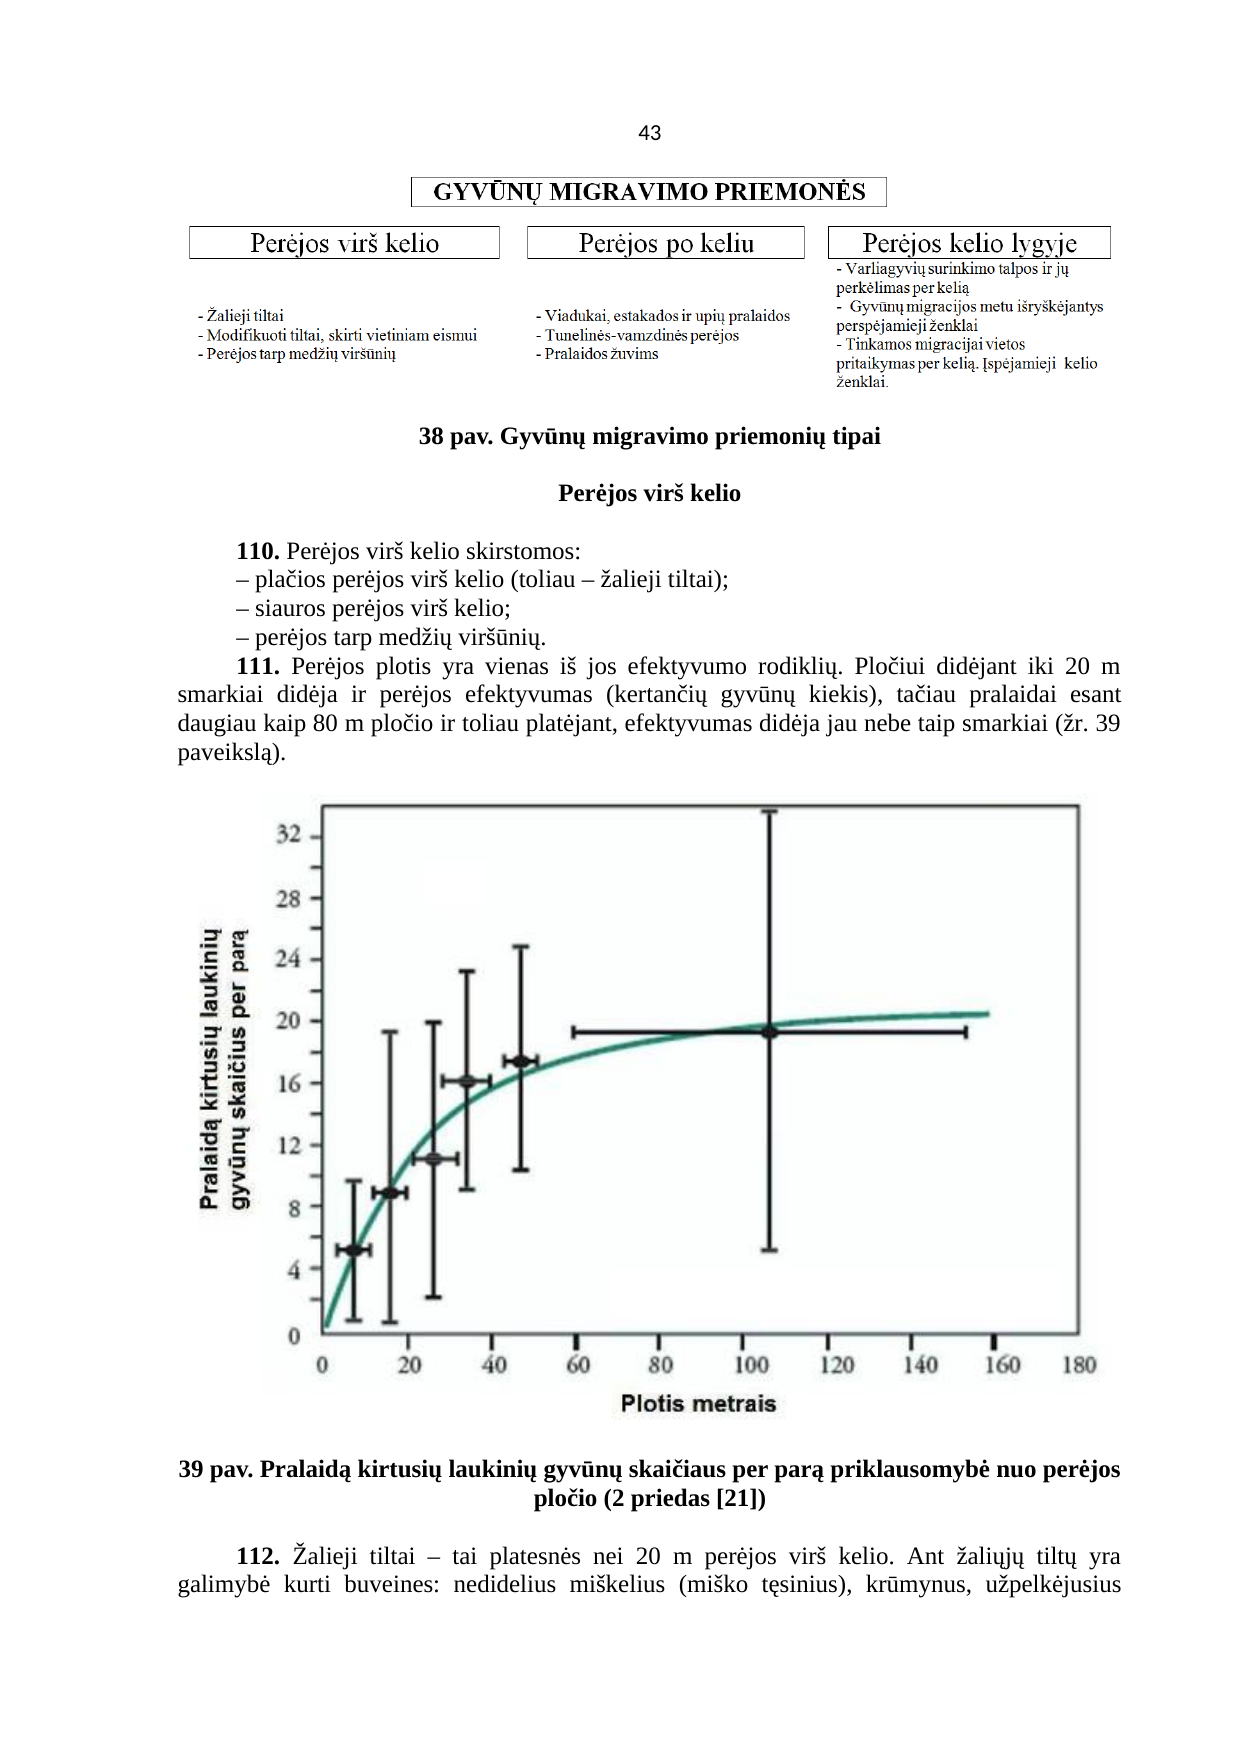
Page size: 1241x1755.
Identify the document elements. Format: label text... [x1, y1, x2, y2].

text 111. Perėjos plotis yra vienas iš jos efektyvumo rodiklių. Pločiui didėjant iki 20 m smarkiai didėja ir perėjos efektyvumas (kertančių gyvūnų kiekis), tačiau pralaidai esant daugiau kaip 80 m pločio ir toliau platėjant, efektyvumas didėja jau nebe taip smarkiai (žr. 39 paveikslą). [177, 651, 1122, 766]
text – plačios perėjos virš kelio (toliau – žalieji tiltai); [177, 564, 1122, 593]
text 39 pav. Pralaidą kirtusių laukinių gyvūnų skaičiaus per parą priklausomybė nuo perėjos pločio (2 priedas [21]) [177, 1454, 1122, 1512]
text 110. Perėjos virš kelio skirstomos: [177, 536, 1122, 564]
text – perėjos tarp medžių viršūnių. [177, 622, 1122, 651]
text Perėjos virš kelio [177, 478, 1122, 507]
text – siauros perėjos virš kelio; [177, 593, 1122, 622]
text 112. Žalieji tiltai – tai platesnės nei 20 m perėjos virš kelio. Ant žaliųjų tiltų yra galimybė kurti buveines: nedidelius miškelius (miško tęsinius), krūmynus, užpelkėjusius [177, 1541, 1122, 1598]
text 38 pav. Gyvūnų migravimo priemonių tipai [177, 421, 1122, 449]
